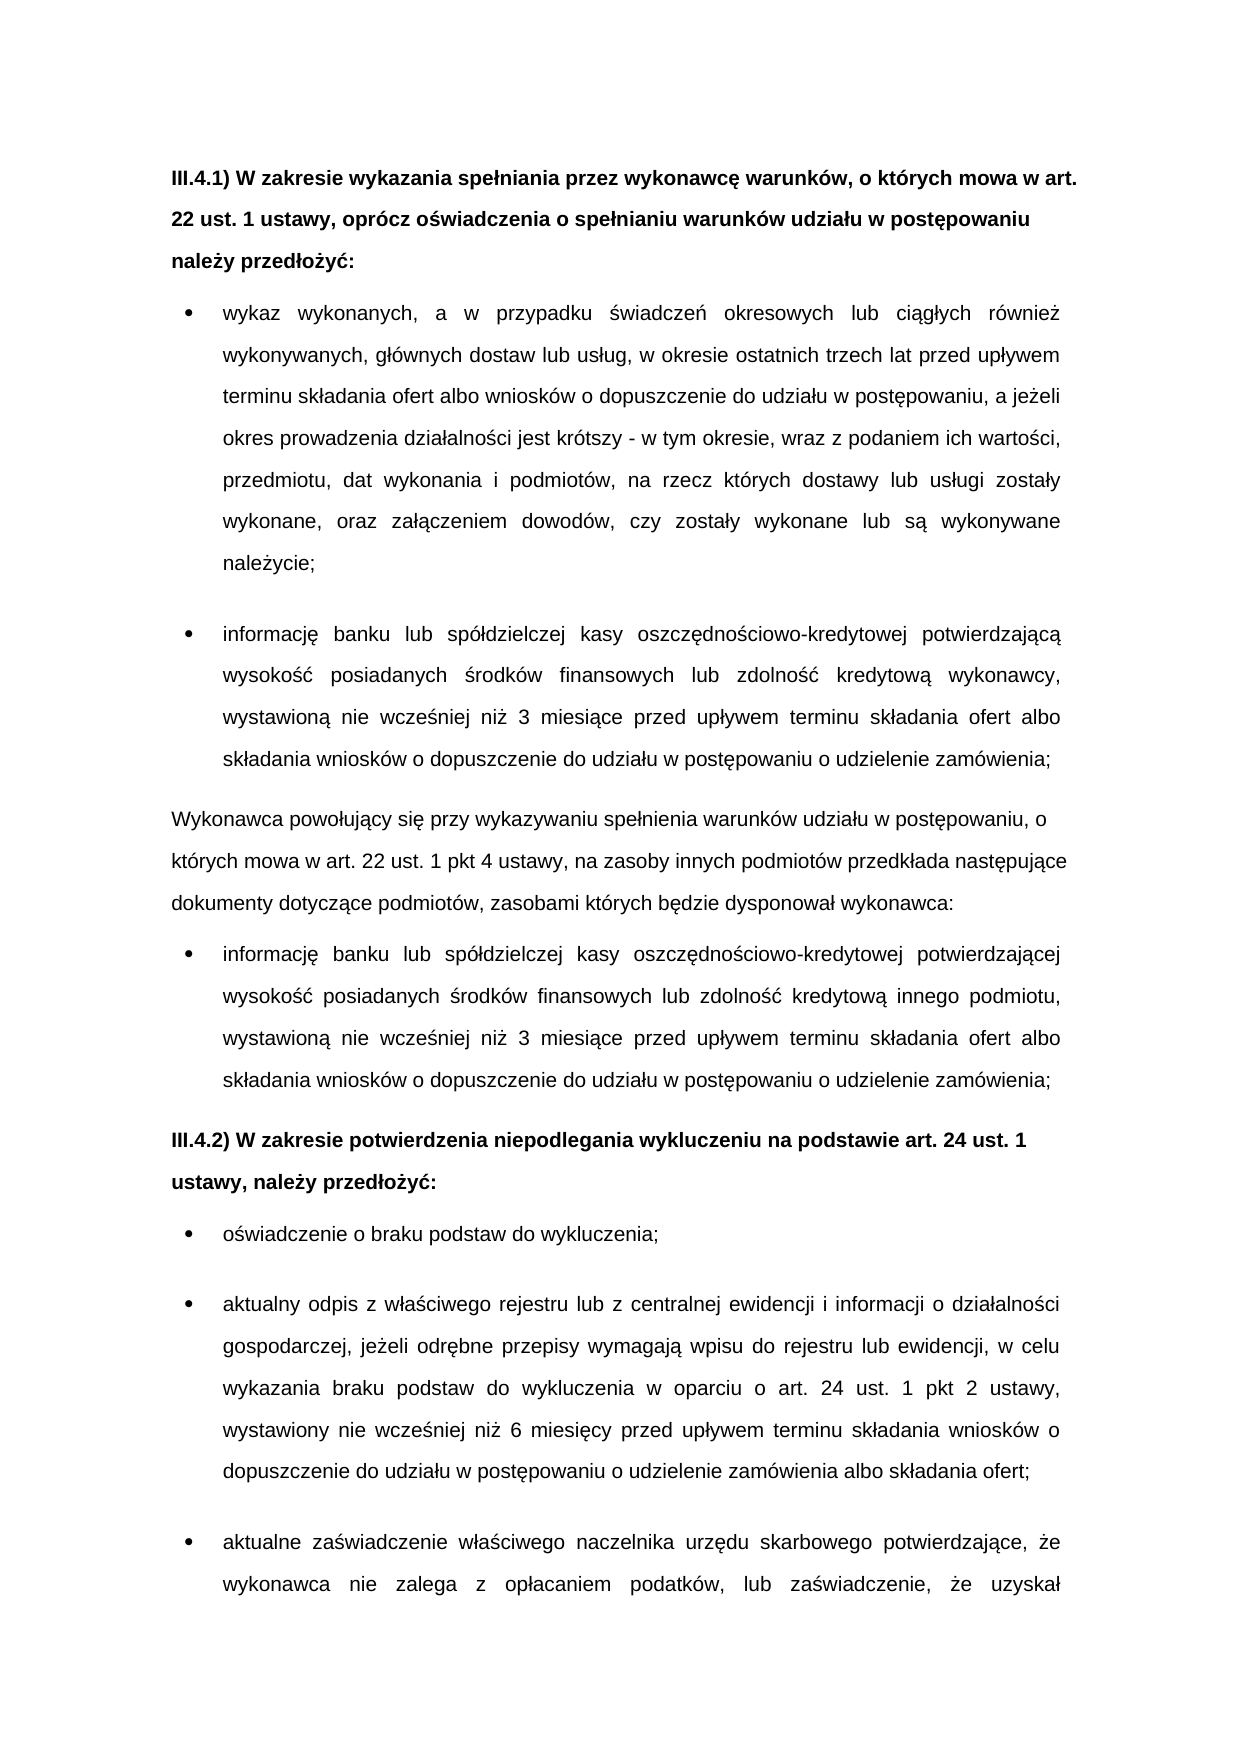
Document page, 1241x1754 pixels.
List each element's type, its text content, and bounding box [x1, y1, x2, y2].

list aktualne zaświadczenie właściwego naczelnika urzędu skarbowego potwierdzające, że wykonawca nie zalega z opłacaniem podatków, lub zaświadczenie, że uzyskał [185, 1512, 1061, 1596]
list wykaz wykonanych, a w przypadku świadczeń okresowych lub ciągłych również wykonywanych, głównych dostaw lub usług, w okresie ostatnich trzech lat przed upływem terminu składania ofert albo wniosków o dopuszczenie do udziału w postępowaniu, a jeżeli okres prowadzenia działalności jest krótszy - w tym okresie, wraz z podaniem ich wartości, przedmiotu, dat wykonania i podmiotów, na rzecz których dostawy lub usługi zostały wykonane, oraz załączeniem dowodów, czy zostały wykonane lub są wykonywane należycie; [185, 283, 1061, 575]
list informację banku lub spółdzielczej kasy oszczędnościowo-kredytowej potwierdzającej wysokość posiadanych środków finansowych lub zdolność kredytową innego podmiotu, wystawioną nie wcześniej niż 3 miesiące przed upływem terminu składania ofert albo składania wniosków o dopuszczenie do udziału w postępowaniu o udzielenie zamówienia; [185, 925, 1061, 1091]
list aktualny odpis z właściwego rejestru lub z centralnej ewidencji i informacji o działalności gospodarczej, jeżeli odrębne przepisy wymagają wpisu do rejestru lub ewidencji, w celu wykazania braku podstaw do wykluczenia w oparciu o art. 24 ust. 1 pkt 2 ustawy, wystawiony nie wcześniej niż 6 miesięcy przed upływem terminu składania wniosków o dopuszczenie do udziału w postępowaniu o udzielenie zamówienia albo składania ofert; [185, 1275, 1061, 1483]
list oświadczenie o braku podstaw do wykluczenia; [185, 1204, 1061, 1246]
list informację banku lub spółdzielczej kasy oszczędnościowo-kredytowej potwierdzającą wysokość posiadanych środków finansowych lub zdolność kredytową wykonawcy, wystawioną nie wcześniej niż 3 miesiące przed upływem terminu składania ofert albo składania wniosków o dopuszczenie do udziału w postępowaniu o udzielenie zamówienia; [185, 604, 1061, 771]
text Wykonawca powołujący się przy wykazywaniu spełnienia warunków udziału w postępowaniu, o których mowa w art. 22 ust. 1 pkt 4 ustawy, na zasoby innych podmiotów przedkłada następujące dokumenty dotyczące podmiotów, zasobami których będzie dysponował wykonawca: [171, 789, 1093, 914]
text III.4.2) W zakresie potwierdzenia niepodlegania wykluczeniu na podstawie art. 24 ust. 1 ustawy, należy przedłożyć: [171, 1110, 1093, 1193]
text III.4.1) W zakresie wykazania spełniania przez wykonawcę warunków, o których mowa w art. 22 ust. 1 ustawy, oprócz oświadczenia o spełnianiu warunków udziału w postępowaniu należy przedłożyć: [171, 148, 1093, 273]
